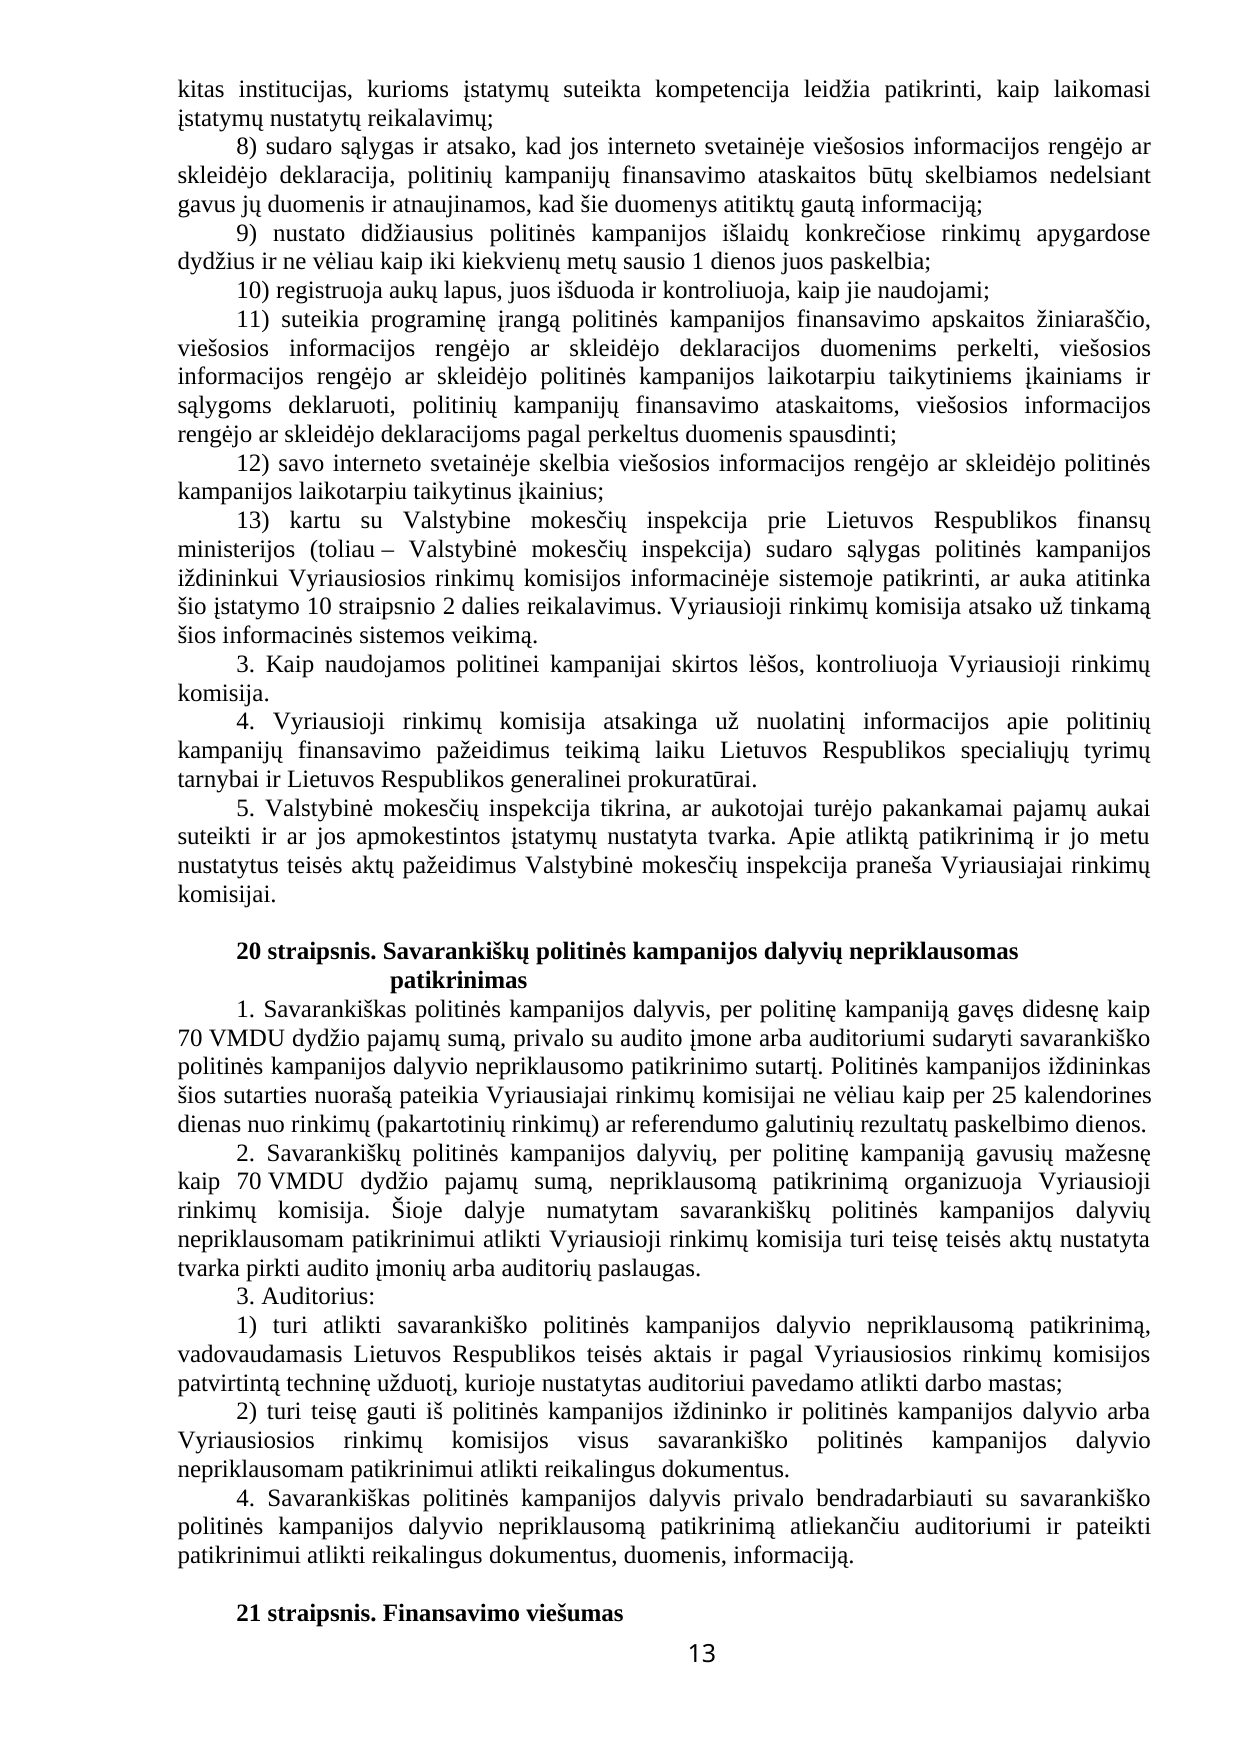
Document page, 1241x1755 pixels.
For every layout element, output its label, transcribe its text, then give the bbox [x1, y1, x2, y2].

text 11) suteikia programinę įrangą politinės kampanijos finansavimo apskaitos žiniaraščio, viešosios informacijos rengėjo ar skleidėjo deklaracijos duomenims perkelti, viešosios informacijos rengėjo ar skleidėjo politinės kampanijos laikotarpiu taikytiniems įkainiams ir sąlygoms deklaruoti, politinių kampanijų finansavimo ataskaitoms, viešosios informacijos rengėjo ar skleidėjo deklaracijoms pagal perkeltus duomenis spausdinti; [177, 304, 1152, 448]
text 21 straipsnis. Finansavimo viešumas [177, 1598, 1152, 1626]
text 4. Vyriausioji rinkimų komisija atsakinga už nuolatinį informacijos apie politinių kampanijų finansavimo pažeidimus teikimą laiku Lietuvos Respublikos specialiųjų tyrimų tarnybai ir Lietuvos Respublikos generalinei prokuratūrai. [177, 706, 1152, 793]
text 1) turi atlikti savarankiško politinės kampanijos dalyvio nepriklausomą patikrinimą, vadovaudamasis Lietuvos Respublikos teisės aktais ir pagal Vyriausiosios rinkimų komisijos patvirtintą techninę užduotį, kurioje nustatytas auditoriui pavedamo atlikti darbo mastas; [177, 1310, 1152, 1396]
text 1. Savarankiškas politinės kampanijos dalyvis, per politinę kampaniją gavęs didesnę kaip 70 VMDU dydžio pajamų sumą, privalo su audito įmone arba auditoriumi sudaryti savarankiško politinės kampanijos dalyvio nepriklausomo patikrinimo sutartį. Politinės kampanijos iždininkas šios sutarties nuorašą pateikia Vyriausiajai rinkimų komisijai ne vėliau kaip per 25 kalendorines dienas nuo rinkimų (pakartotinių rinkimų) ar referendumo galutinių rezultatų paskelbimo dienos. [177, 994, 1152, 1138]
text 2) turi teisę gauti iš politinės kampanijos iždininko ir politinės kampanijos dalyvio arba Vyriausiosios rinkimų komisijos visus savarankiško politinės kampanijos dalyvio nepriklausomam patikrinimui atlikti reikalingus dokumentus. [177, 1396, 1152, 1483]
text 5. Valstybinė mokesčių inspekcija tikrina, ar aukotojai turėjo pakankamai pajamų aukai suteikti ir ar jos apmokestintos įstatymų nustatyta tvarka. Apie atliktą patikrinimą ir jo metu nustatytus teisės aktų pažeidimus Valstybinė mokesčių inspekcija praneša Vyriausiajai rinkimų komisijai. [177, 793, 1152, 908]
text 3. Auditorius: [177, 1281, 1152, 1310]
text 8) sudaro sąlygas ir atsako, kad jos interneto svetainėje viešosios informacijos rengėjo ar skleidėjo deklaracija, politinių kampanijų finansavimo ataskaitos būtų skelbiamos nedelsiant gavus jų duomenis ir atnaujinamos, kad šie duomenys atitiktų gautą informaciją; [177, 131, 1152, 218]
text kitas institucijas, kurioms įstatymų suteikta kompetencija leidžia patikrinti, kaip laikomasi įstatymų nustatytų reikalavimų; [177, 74, 1152, 131]
text 20 straipsnis. Savarankiškų politinės kampanijos dalyvių nepriklausomas patikrinimas [236, 936, 1152, 994]
text 4. Savarankiškas politinės kampanijos dalyvis privalo bendradarbiauti su savarankiško politinės kampanijos dalyvio nepriklausomą patikrinimą atliekančiu auditoriumi ir pateikti patikrinimui atlikti reikalingus dokumentus, duomenis, informaciją. [177, 1483, 1152, 1569]
text 12) savo interneto svetainėje skelbia viešosios informacijos rengėjo ar skleidėjo politinės kampanijos laikotarpiu taikytinus įkainius; [177, 448, 1152, 505]
text 10) registruoja aukų lapus, juos išduoda ir kontroliuoja, kaip jie naudojami; [177, 275, 1152, 304]
text 3. Kaip naudojamos politinei kampanijai skirtos lėšos, kontroliuoja Vyriausioji rinkimų komisija. [177, 649, 1152, 706]
text 2. Savarankiškų politinės kampanijos dalyvių, per politinę kampaniją gavusių mažesnę kaip 70 VMDU dydžio pajamų sumą, nepriklausomą patikrinimą organizuoja Vyriausioji rinkimų komisija. Šioje dalyje numatytam savarankiškų politinės kampanijos dalyvių nepriklausomam patikrinimui atlikti Vyriausioji rinkimų komisija turi teisę teisės aktų nustatyta tvarka pirkti audito įmonių arba auditorių paslaugas. [177, 1138, 1152, 1281]
text 9) nustato didžiausius politinės kampanijos išlaidų konkrečiose rinkimų apygardose dydžius ir ne vėliau kaip iki kiekvienų metų sausio 1 dienos juos paskelbia; [177, 218, 1152, 275]
text 13) kartu su Valstybine mokesčių inspekcija prie Lietuvos Respublikos finansų ministerijos (toliau – Valstybinė mokesčių inspekcija) sudaro sąlygas politinės kampanijos iždininkui Vyriausiosios rinkimų komisijos informacinėje sistemoje patikrinti, ar auka atitinka šio įstatymo 10 straipsnio 2 dalies reikalavimus. Vyriausioji rinkimų komisija atsako už tinkamą šios informacinės sistemos veikimą. [177, 505, 1152, 649]
